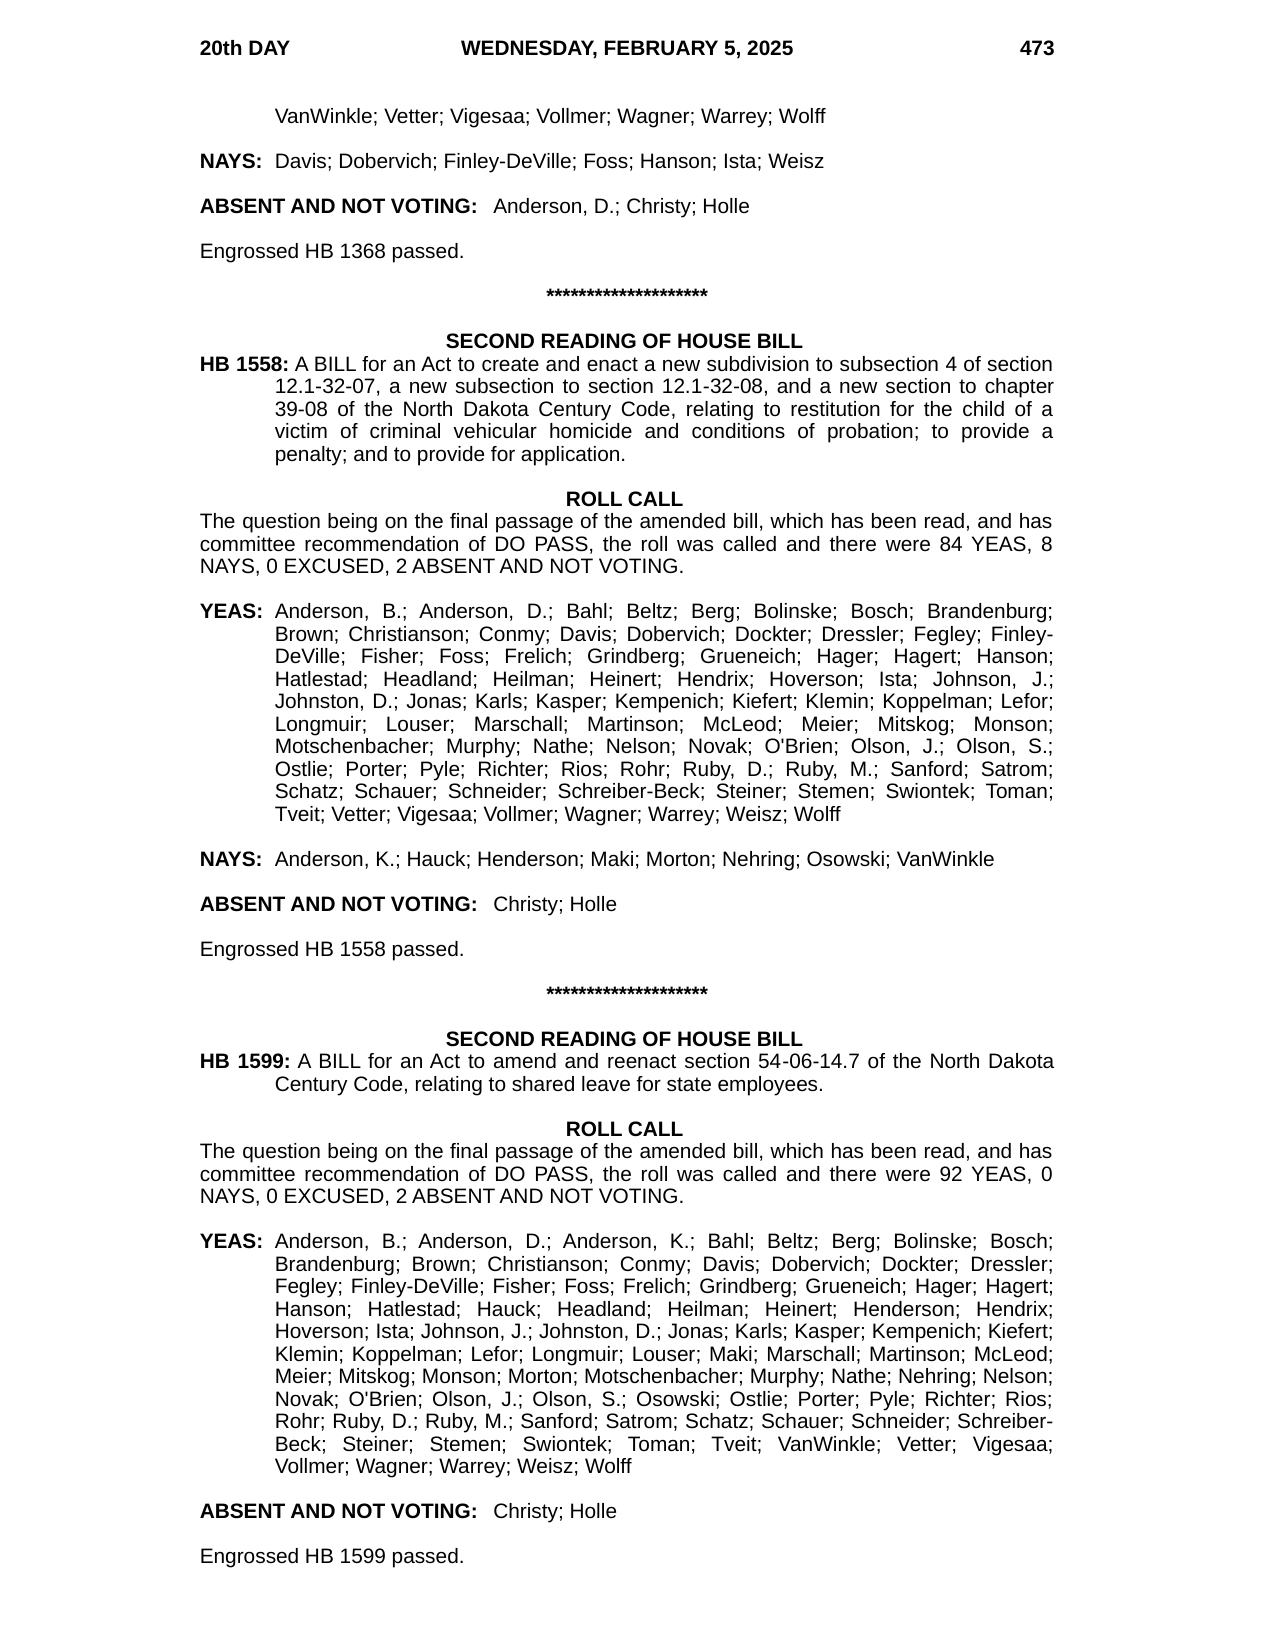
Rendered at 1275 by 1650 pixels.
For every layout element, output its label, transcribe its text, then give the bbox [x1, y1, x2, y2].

title ABSENT AND NOT VOTING: Christy; Holle [199, 1501, 1054, 1523]
text [0, 0, 118, 42]
title VanWinkle; Vetter; Vigesaa; Vollmer; Wagner; Warrey; Wolff [199, 106, 1054, 128]
title NAYS: Davis; Dobervich; Finley-DeVille; Foss; Hanson; Ista; Weisz [199, 151, 1054, 173]
title NAYS: Anderson, K.; Hauck; Henderson; Maki; Morton; Nehring; Osowski; VanWinkle [199, 848, 1054, 871]
text SECOND READING OF HOUSE BILL [199, 1028, 1054, 1051]
title HB 1558: A BILL for an Act to create and enact a new subdivision to subsection 4 of section 12.1‑32‑07, a new subsection to section 12.1‑32‑08, and a new section to chapter 39‑08 of the North Dakota Century Code, relating to restitution for the child of a victim of criminal vehicular homicide and conditions of probation; to provide a penalty; and to provide for application. [199, 353, 1054, 466]
title ABSENT AND NOT VOTING: Anderson, D.; Christy; Holle [199, 196, 1054, 218]
text ROLL CALL [199, 1118, 1054, 1141]
text ROLL CALL [199, 488, 1054, 511]
text Engrossed HB 1599 passed. [199, 1546, 1054, 1568]
text The question being on the final passage of the amended bill, which has been read, and has committee recommendation of DO PASS, the roll was called and there were 92 YEAS, 0 NAYS, 0 EXCUSED, 2 ABSENT AND NOT VOTING. [199, 1141, 1054, 1208]
text ******************** [199, 286, 1054, 308]
title YEAS: Anderson, B.; Anderson, D.; Bahl; Beltz; Berg; Bolinske; Bosch; Brandenburg; Brown; Christianson; Conmy; Davis; Dobervich; Dockter; Dressler; Fegley; Finley-DeVille; Fisher; Foss; Frelich; Grindberg; Grueneich; Hager; Hagert; Hanson; Hatlestad; Headland; Heilman; Heinert; Hendrix; Hoverson; Ista; Johnson, J.; Johnston, D.; Jonas; Karls; Kasper; Kempenich; Kiefert; Klemin; Koppelman; Lefor; Longmuir; Louser; Marschall; Martinson; McLeod; Meier; Mitskog; Monson; Motschenbacher; Murphy; Nathe; Nelson; Novak; O'Brien; Olson, J.; Olson, S.; Ostlie; Porter; Pyle; Richter; Rios; Rohr; Ruby, D.; Ruby, M.; Sanford; Satrom; Schatz; Schauer; Schneider; Schreiber-Beck; Steiner; Stemen; Swiontek; Toman; Tveit; Vetter; Vigesaa; Vollmer; Wagner; Warrey; Weisz; Wolff [199, 601, 1054, 826]
text Engrossed HB 1368 passed. [199, 241, 1054, 263]
text The question being on the final passage of the amended bill, which has been read, and has committee recommendation of DO PASS, the roll was called and there were 84 YEAS, 8 NAYS, 0 EXCUSED, 2 ABSENT AND NOT VOTING. [199, 511, 1054, 578]
text Engrossed HB 1558 passed. [199, 938, 1054, 961]
text SECOND READING OF HOUSE BILL [199, 331, 1054, 353]
title HB 1599: A BILL for an Act to amend and reenact section 54‑06‑14.7 of the North Dakota Century Code, relating to shared leave for state employees. [199, 1051, 1054, 1096]
title YEAS: Anderson, B.; Anderson, D.; Anderson, K.; Bahl; Beltz; Berg; Bolinske; Bosch; Brandenburg; Brown; Christianson; Conmy; Davis; Dobervich; Dockter; Dressler; Fegley; Finley-DeVille; Fisher; Foss; Frelich; Grindberg; Grueneich; Hager; Hagert; Hanson; Hatlestad; Hauck; Headland; Heilman; Heinert; Henderson; Hendrix; Hoverson; Ista; Johnson, J.; Johnston, D.; Jonas; Karls; Kasper; Kempenich; Kiefert; Klemin; Koppelman; Lefor; Longmuir; Louser; Maki; Marschall; Martinson; McLeod; Meier; Mitskog; Monson; Morton; Motschenbacher; Murphy; Nathe; Nehring; Nelson; Novak; O'Brien; Olson, J.; Olson, S.; Osowski; Ostlie; Porter; Pyle; Richter; Rios; Rohr; Ruby, D.; Ruby, M.; Sanford; Satrom; Schatz; Schauer; Schneider; Schreiber-Beck; Steiner; Stemen; Swiontek; Toman; Tveit; VanWinkle; Vetter; Vigesaa; Vollmer; Wagner; Warrey; Weisz; Wolff [199, 1231, 1054, 1478]
title ABSENT AND NOT VOTING: Christy; Holle [199, 893, 1054, 916]
text ******************** [199, 983, 1054, 1006]
subtitle Page 473 [9, 9, 109, 33]
